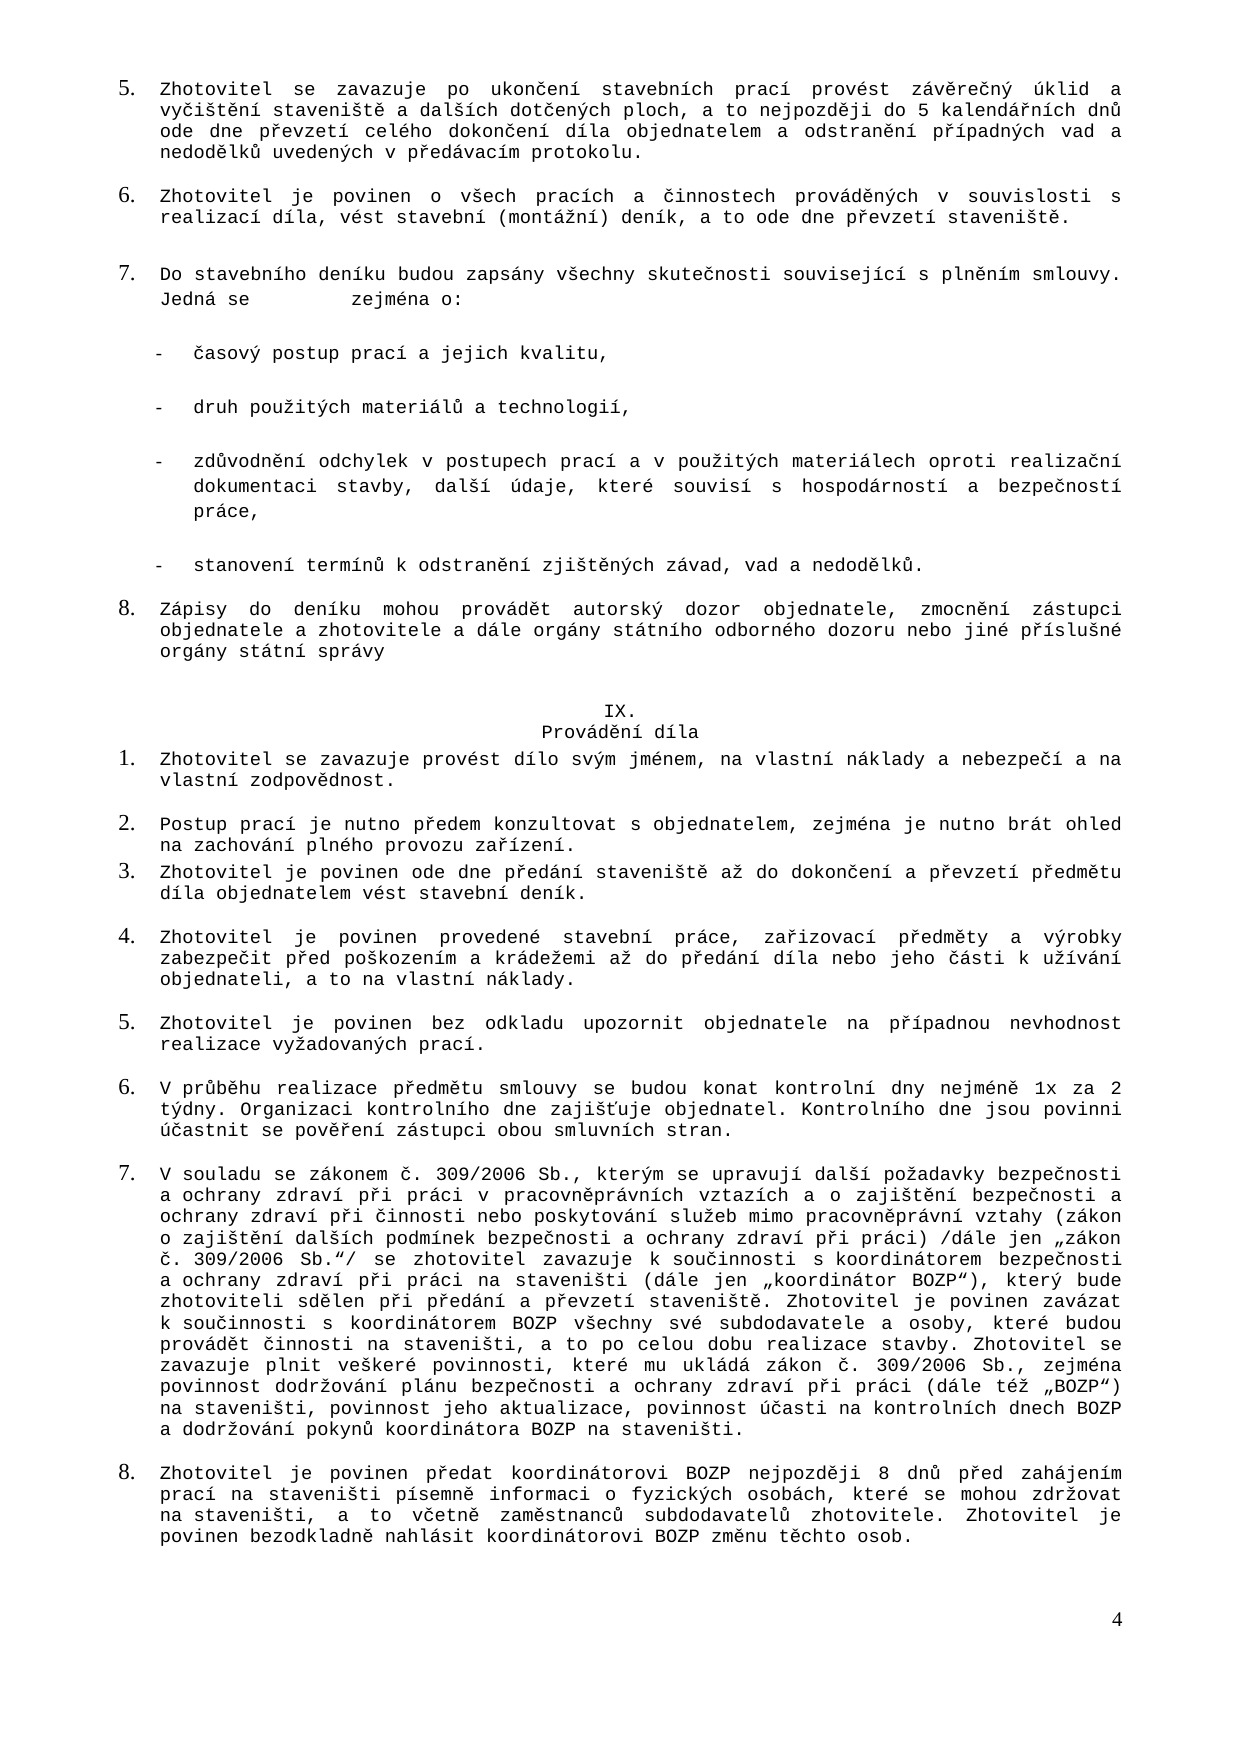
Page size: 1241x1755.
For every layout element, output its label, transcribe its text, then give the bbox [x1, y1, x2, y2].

list druh použitých materiálů a technologií, [156, 394, 1122, 419]
list Zhotovitel je povinen bez odkladu upozornit objednatele na případnou nevhodnost realizace vyžadovaných prací. [118, 1008, 1122, 1056]
list Zhotovitel je povinen ode dne předání staveniště až do dokončení a převzetí předmětu díla objednatelem vést stavební deník. [118, 857, 1122, 905]
subtitle Provádění díla [118, 723, 1122, 744]
list stanovení termínů k odstranění zjištěných závad, vad a nedodělků. [156, 552, 1122, 577]
list Zhotovitel se zavazuje po ukončení stavebních prací provést závěrečný úklid a vyčištění staveniště a dalších dotčených ploch, a to nejpozději do 5 kalendářních dnů ode dne převzetí celého dokončení díla objednatelem a odstranění případných vad a nedodělků uvedených v předávacím protokolu. [118, 74, 1122, 164]
list Zhotovitel je povinen o všech pracích a činnostech prováděných v souvislosti s realizací díla, vést stavební (montážní) deník, a to ode dne převzetí staveniště. [118, 181, 1122, 229]
list Zápisy do deníku mohou provádět autorský dozor objednatele, zmocnění zástupci objednatele a zhotovitele a dále orgány státního odborného dozoru nebo jiné příslušné orgány státní správy [118, 594, 1122, 663]
list zdůvodnění odchylek v postupech prací a v použitých materiálech oproti realizační dokumentaci stavby, další údaje, které souvisí s hospodárností a bezpečností práce, [156, 448, 1122, 523]
list Zhotovitel je povinen provedené stavební práce, zařizovací předměty a výrobky zabezpečit před poškozením a krádežemi až do předání díla nebo jeho části k užívání objednateli, a to na vlastní náklady. [118, 922, 1122, 991]
list V souladu se zákonem č. 309/2006 Sb., kterým se upravují další požadavky bezpečnosti a ochrany zdraví při práci v pracovněprávních vztazích a o zajištění bezpečnosti a ochrany zdraví při činnosti nebo poskytování služeb mimo pracovněprávní vztahy (zákon o zajištění dalších podmínek bezpečnosti a ochrany zdraví při práci) /dále jen „zákon č. 309/2006 Sb.“/ se zhotovitel zavazuje k součinnosti s koordinátorem bezpečnosti a ochrany zdraví při práci na staveništi (dále jen „koordinátor BOZP“), který bude zhotoviteli sdělen při předání a převzetí staveniště. Zhotovitel je povinen zavázat k součinnosti s koordinátorem BOZP všechny své subdodavatele a osoby, které budou provádět činnosti na staveništi, a to po celou dobu realizace stavby. Zhotovitel se zavazuje plnit veškeré povinnosti, které mu ukládá zákon č. 309/2006 Sb., zejména povinnost dodržování plánu bezpečnosti a ochrany zdraví při práci (dále též „BOZP“) na staveništi, povinnost jeho aktualizace, povinnost účasti na kontrolních dnech BOZP a dodržování pokynů koordinátora BOZP na staveništi. [118, 1159, 1122, 1441]
list Zhotovitel je povinen předat koordinátorovi BOZP nejpozději 8 dnů před zahájením prací na staveništi písemně informaci o fyzických osobách, které se mohou zdržovat na staveništi, a to včetně zaměstnanců subdodavatelů zhotovitele. Zhotovitel je povinen bezodkladně nahlásit koordinátorovi BOZP změnu těchto osob. [118, 1458, 1122, 1548]
list Zhotovitel se zavazuje provést dílo svým jménem, na vlastní náklady a nebezpečí a na vlastní zodpovědnost. [118, 744, 1122, 792]
list Do stavebního deníku budou zapsány všechny skutečnosti související s plněním smlouvy. Jedná se zejména o: [118, 259, 1122, 311]
list časový postup prací a jejich kvalitu, [156, 340, 1122, 365]
list V průběhu realizace předmětu smlouvy se budou konat kontrolní dny nejméně 1x za 2 týdny. Organizaci kontrolního dne zajišťuje objednatel. Kontrolního dne jsou povinni účastnit se pověření zástupci obou smluvních stran. [118, 1073, 1122, 1142]
subtitle IX. [118, 701, 1122, 723]
list Postup prací je nutno předem konzultovat s objednatelem, zejména je nutno brát ohled na zachování plného provozu zařízení. [118, 809, 1122, 857]
